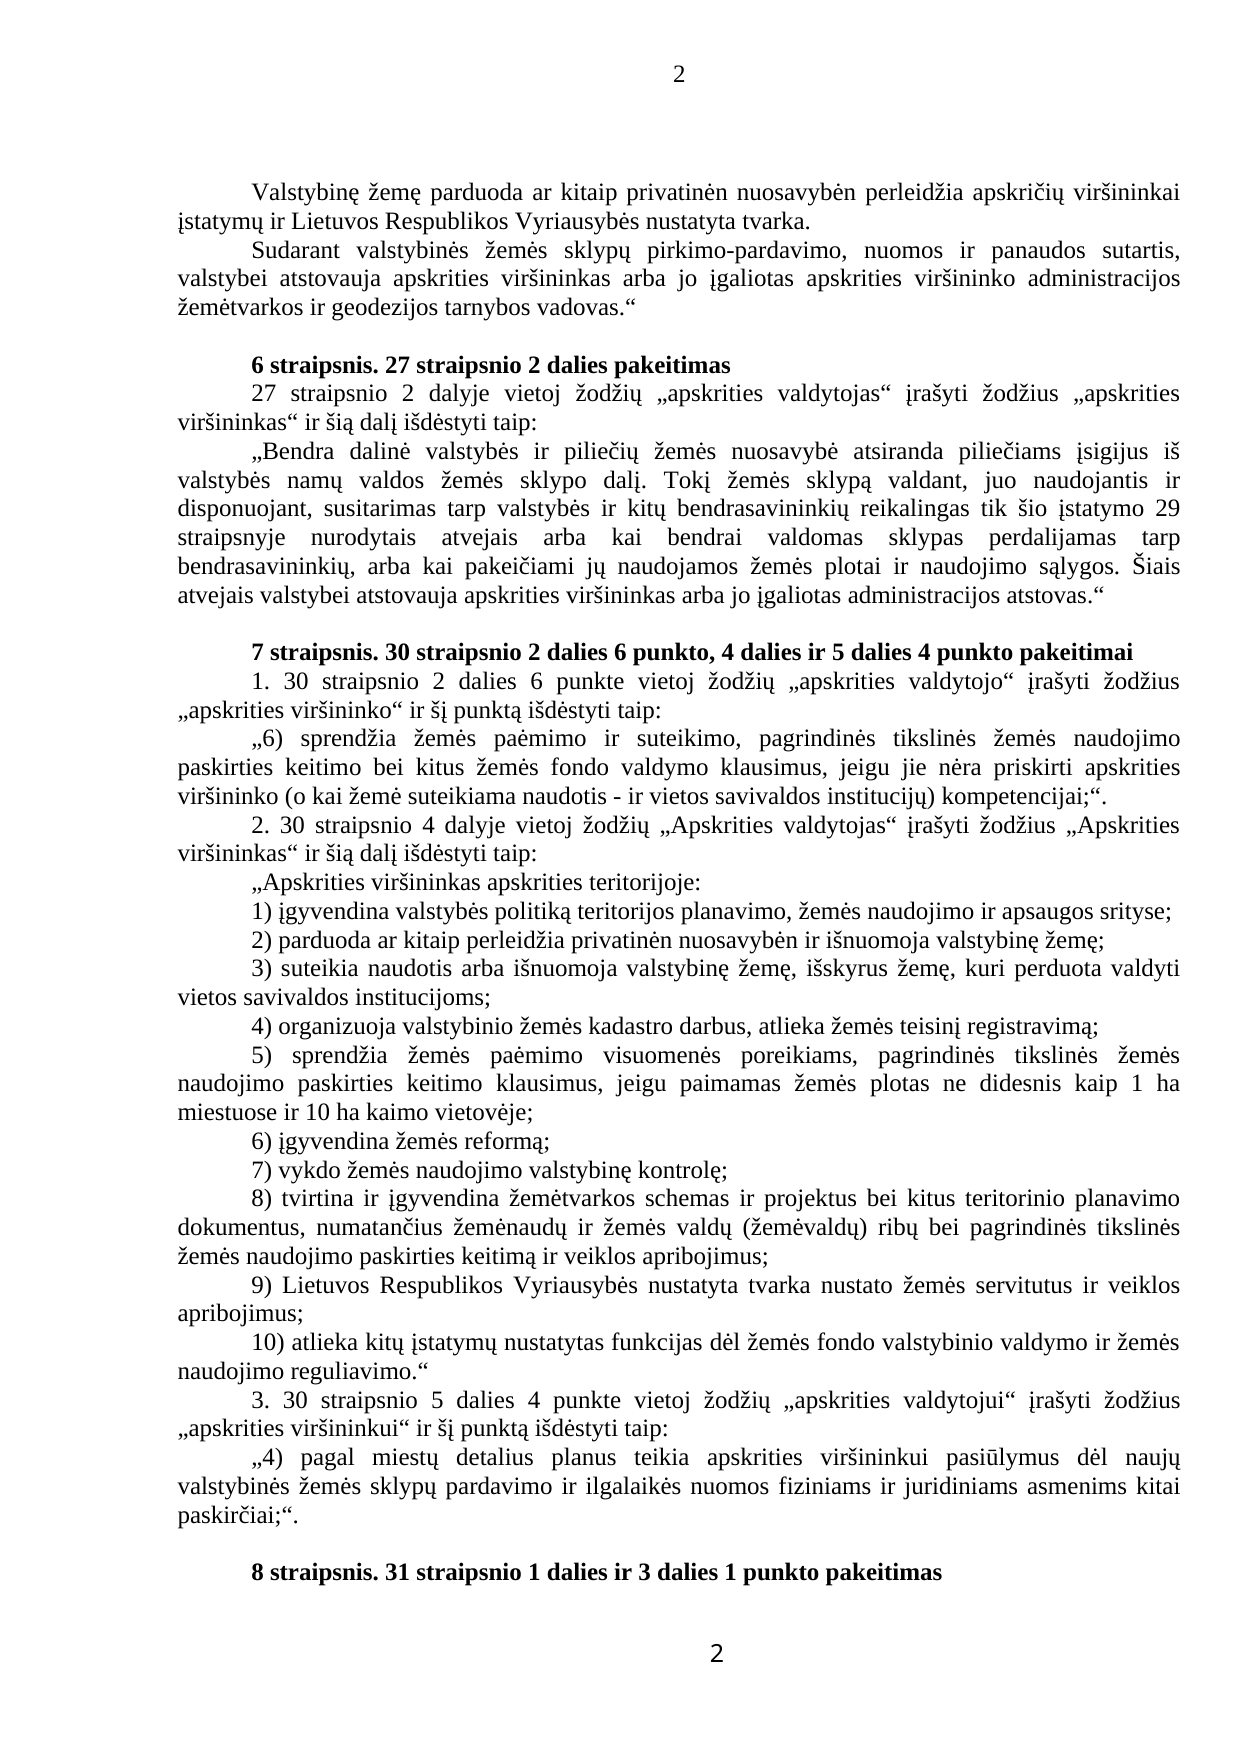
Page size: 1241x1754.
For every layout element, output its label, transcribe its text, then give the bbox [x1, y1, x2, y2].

text Valstybinę žemę parduoda ar kitaip privatinėn nuosavybėn perleidžia apskričių viršininkai įstatymų ir Lietuvos Respublikos Vyriausybės nustatyta tvarka. [177, 177, 1181, 235]
text 5) sprendžia žemės paėmimo visuomenės poreikiams, pagrindinės tikslinės žemės naudojimo paskirties keitimo klausimus, jeigu paimamas žemės plotas ne didesnis kaip 1 ha miestuose ir 10 ha kaimo vietovėje; [177, 1040, 1181, 1126]
text 2) parduoda ar kitaip perleidžia privatinėn nuosavybėn ir išnuomoja valstybinę žemę; [177, 925, 1181, 953]
text 8) tvirtina ir įgyvendina žemėtvarkos schemas ir projektus bei kitus teritorinio planavimo dokumentus, numatančius žemėnaudų ir žemės valdų (žemėvaldų) ribų bei pagrindinės tikslinės žemės naudojimo paskirties keitimą ir veiklos apribojimus; [177, 1183, 1181, 1270]
text 4) organizuoja valstybinio žemės kadastro darbus, atlieka žemės teisinį registravimą; [177, 1011, 1181, 1040]
text 8 straipsnis. 31 straipsnio 1 dalies ir 3 dalies 1 punkto pakeitimas [177, 1557, 1181, 1586]
text 7 straipsnis. 30 straipsnio 2 dalies 6 punkto, 4 dalies ir 5 dalies 4 punkto pakeitimai [177, 637, 1181, 666]
text 9) Lietuvos Respublikos Vyriausybės nustatyta tvarka nustato žemės servitutus ir veiklos apribojimus; [177, 1270, 1181, 1327]
text 1) įgyvendina valstybės politiką teritorijos planavimo, žemės naudojimo ir apsaugos srityse; [177, 896, 1181, 925]
text „Apskrities viršininkas apskrities teritorijoje: [177, 867, 1181, 896]
text Sudarant valstybinės žemės sklypų pirkimo-pardavimo, nuomos ir panaudos sutartis, valstybei atstovauja apskrities viršininkas arba jo įgaliotas apskrities viršininko administracijos žemėtvarkos ir geodezijos tarnybos vadovas.“ [177, 235, 1181, 321]
text „Bendra dalinė valstybės ir piliečių žemės nuosavybė atsiranda piliečiams įsigijus iš valstybės namų valdos žemės sklypo dalį. Tokį žemės sklypą valdant, juo naudojantis ir disponuojant, susitarimas tarp valstybės ir kitų bendrasavininkių reikalingas tik šio įstatymo 29 straipsnyje nurodytais atvejais arba kai bendrai valdomas sklypas perdalijamas tarp bendrasavininkių, arba kai pakeičiami jų naudojamos žemės plotai ir naudojimo sąlygos. Šiais atvejais valstybei atstovauja apskrities viršininkas arba jo įgaliotas administracijos atstovas.“ [177, 436, 1181, 608]
text 3) suteikia naudotis arba išnuomoja valstybinę žemę, išskyrus žemę, kuri perduota valdyti vietos savivaldos institucijoms; [177, 953, 1181, 1011]
text 10) atlieka kitų įstatymų nustatytas funkcijas dėl žemės fondo valstybinio valdymo ir žemės naudojimo reguliavimo.“ [177, 1327, 1181, 1385]
text „4) pagal miestų detalius planus teikia apskrities viršininkui pasiūlymus dėl naujų valstybinės žemės sklypų pardavimo ir ilgalaikės nuomos fiziniams ir juridiniams asmenims kitai paskirčiai;“. [177, 1442, 1181, 1528]
text 2. 30 straipsnio 4 dalyje vietoj žodžių „Apskrities valdytojas“ įrašyti žodžius „Apskrities viršininkas“ ir šią dalį išdėstyti taip: [177, 810, 1181, 867]
text 6) įgyvendina žemės reformą; [177, 1126, 1181, 1155]
text 6 straipsnis. 27 straipsnio 2 dalies pakeitimas [177, 350, 1181, 378]
text 1. 30 straipsnio 2 dalies 6 punkte vietoj žodžių „apskrities valdytojo“ įrašyti žodžius „apskrities viršininko“ ir šį punktą išdėstyti taip: [177, 666, 1181, 723]
text 3. 30 straipsnio 5 dalies 4 punkte vietoj žodžių „apskrities valdytojui“ įrašyti žodžius „apskrities viršininkui“ ir šį punktą išdėstyti taip: [177, 1385, 1181, 1442]
text 27 straipsnio 2 dalyje vietoj žodžių „apskrities valdytojas“ įrašyti žodžius „apskrities viršininkas“ ir šią dalį išdėstyti taip: [177, 378, 1181, 436]
text 7) vykdo žemės naudojimo valstybinę kontrolę; [177, 1155, 1181, 1183]
text „6) sprendžia žemės paėmimo ir suteikimo, pagrindinės tikslinės žemės naudojimo paskirties keitimo bei kitus žemės fondo valdymo klausimus, jeigu jie nėra priskirti apskrities viršininko (o kai žemė suteikiama naudotis - ir vietos savivaldos institucijų) kompetencijai;“. [177, 723, 1181, 810]
